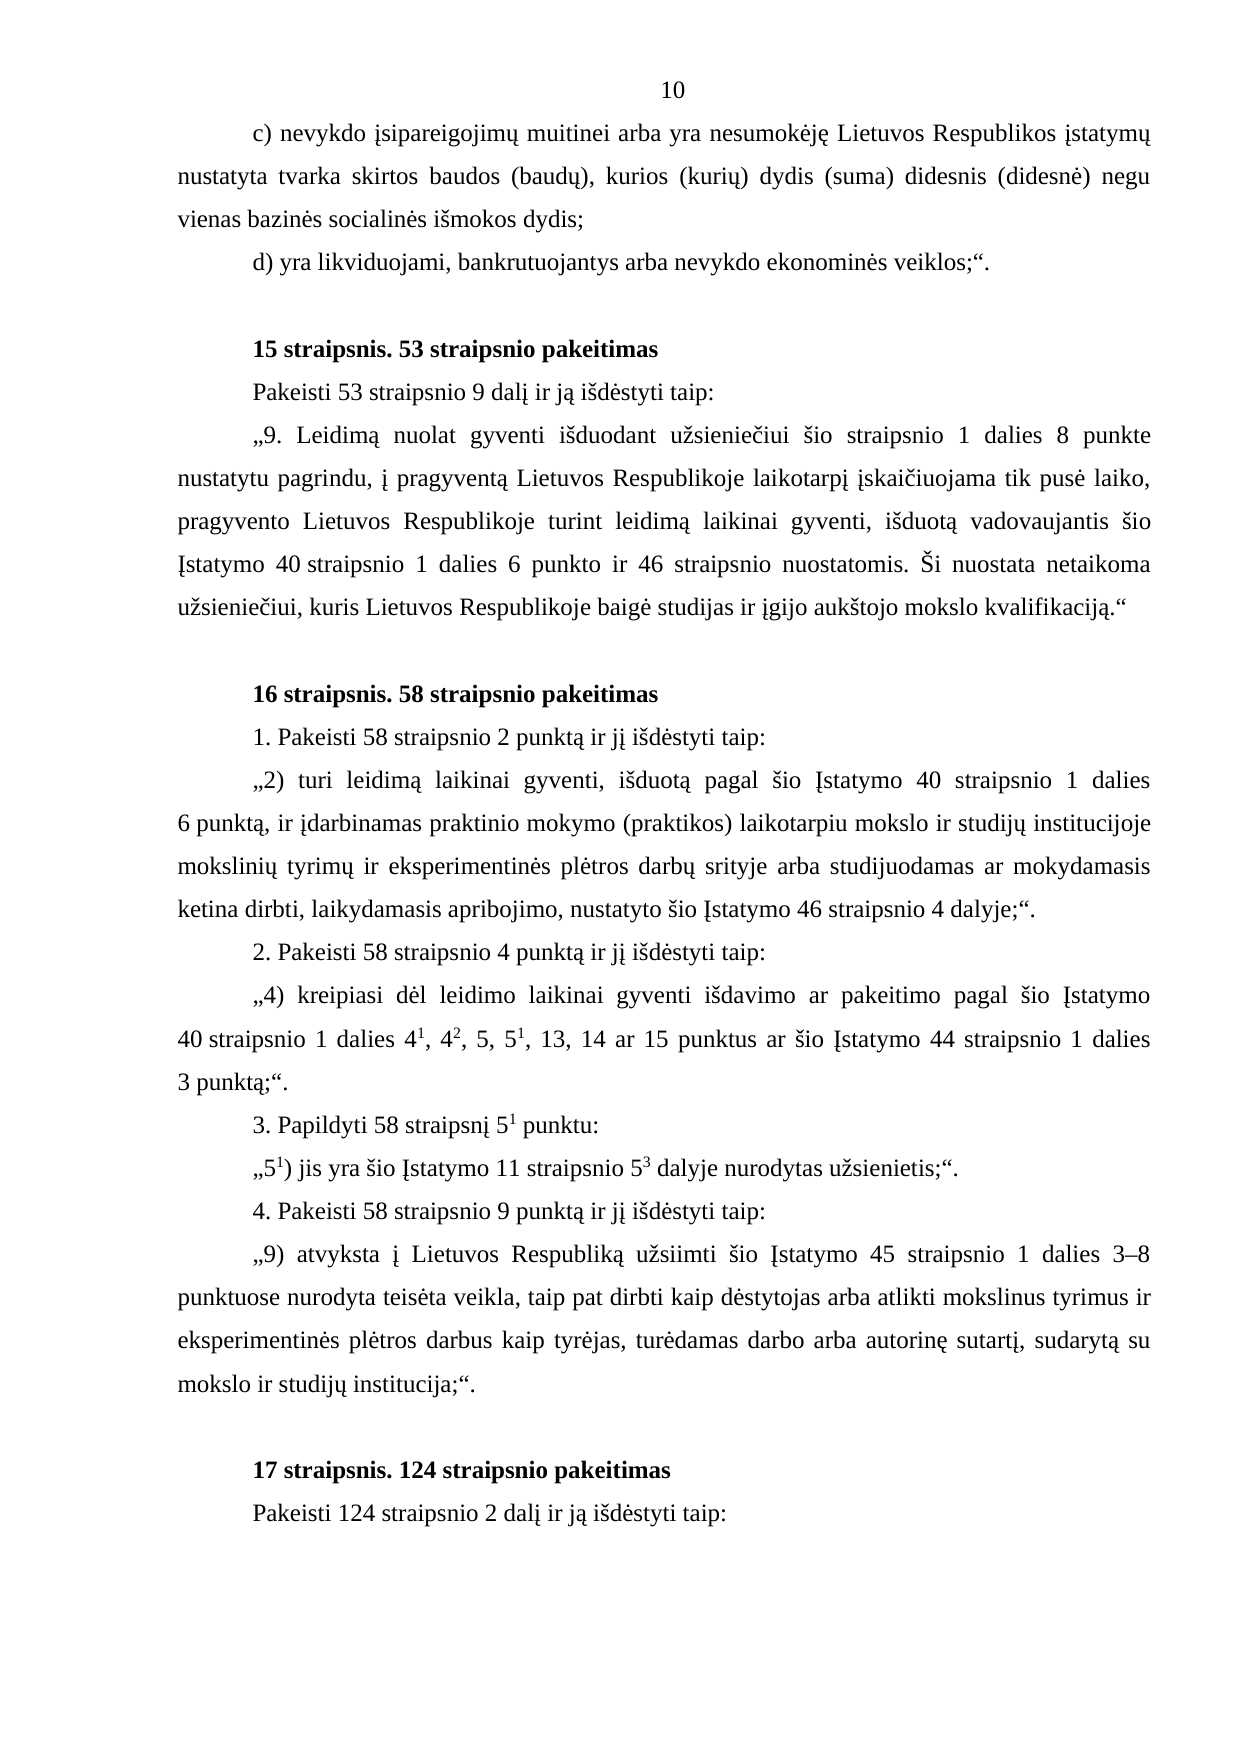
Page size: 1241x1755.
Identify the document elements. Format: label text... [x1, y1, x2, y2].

text 4. Pakeisti 58 straipsnio 9 punktą ir jį išdėstyti taip: [177, 1196, 1152, 1225]
text Pakeisti 124 straipsnio 2 dalį ir ją išdėstyti taip: [177, 1498, 1152, 1527]
text 3. Papildyti 58 straipsnį 51 punktu: [177, 1110, 1152, 1139]
text d) yra likviduojami, bankrutuojantys arba nevykdo ekonominės veiklos;“. [177, 247, 1152, 276]
text 16 straipsnis. 58 straipsnio pakeitimas [177, 679, 1152, 707]
text „51) jis yra šio Įstatymo 11 straipsnio 53 dalyje nurodytas užsienietis;“. [177, 1153, 1152, 1182]
text „9. Leidimą nuolat gyventi išduodant užsieniečiui šio straipsnio 1 dalies 8 punkte nustatytu pagrindu, į pragyventą Lietuvos Respublikoje laikotarpį įskaičiuojama tik pusė laiko, pragyvento Lietuvos Respublikoje turint leidimą laikinai gyventi, išduotą vadovaujantis šio Įstatymo 40 straipsnio 1 dalies 6 punkto ir 46 straipsnio nuostatomis. Ši nuostata netaikoma užsieniečiui, kuris Lietuvos Respublikoje baigė studijas ir įgijo aukštojo mokslo kvalifikaciją.“ [177, 420, 1152, 621]
text „4) kreipiasi dėl leidimo laikinai gyventi išdavimo ar pakeitimo pagal šio Įstatymo 40 straipsnio 1 dalies 41, 42, 5, 51, 13, 14 ar 15 punktus ar šio Įstatymo 44 straipsnio 1 dalies 3 punktą;“. [177, 981, 1152, 1096]
text „9) atvyksta į Lietuvos Respubliką užsiimti šio Įstatymo 45 straipsnio 1 dalies 3–8 punktuose nurodyta teisėta veikla, taip pat dirbti kaip dėstytojas arba atlikti mokslinus tyrimus ir eksperimentinės plėtros darbus kaip tyrėjas, turėdamas darbo arba autorinę sutartį, sudarytą su mokslo ir studijų institucija;“. [177, 1239, 1152, 1397]
text „2) turi leidimą laikinai gyventi, išduotą pagal šio Įstatymo 40 straipsnio 1 dalies 6 punktą, ir įdarbinamas praktinio mokymo (praktikos) laikotarpiu mokslo ir studijų institucijoje mokslinių tyrimų ir eksperimentinės plėtros darbų srityje arba studijuodamas ar mokydamasis ketina dirbti, laikydamasis apribojimo, nustatyto šio Įstatymo 46 straipsnio 4 dalyje;“. [177, 765, 1152, 923]
text 2. Pakeisti 58 straipsnio 4 punktą ir jį išdėstyti taip: [177, 937, 1152, 966]
text c) nevykdo įsipareigojimų muitinei arba yra nesumokėję Lietuvos Respublikos įstatymų nustatyta tvarka skirtos baudos (baudų), kurios (kurių) dydis (suma) didesnis (didesnė) negu vienas bazinės socialinės išmokos dydis; [177, 118, 1152, 233]
text Pakeisti 53 straipsnio 9 dalį ir ją išdėstyti taip: [177, 377, 1152, 406]
text 15 straipsnis. 53 straipsnio pakeitimas [177, 334, 1152, 362]
text 17 straipsnis. 124 straipsnio pakeitimas [177, 1455, 1152, 1484]
text 1. Pakeisti 58 straipsnio 2 punktą ir jį išdėstyti taip: [177, 722, 1152, 751]
